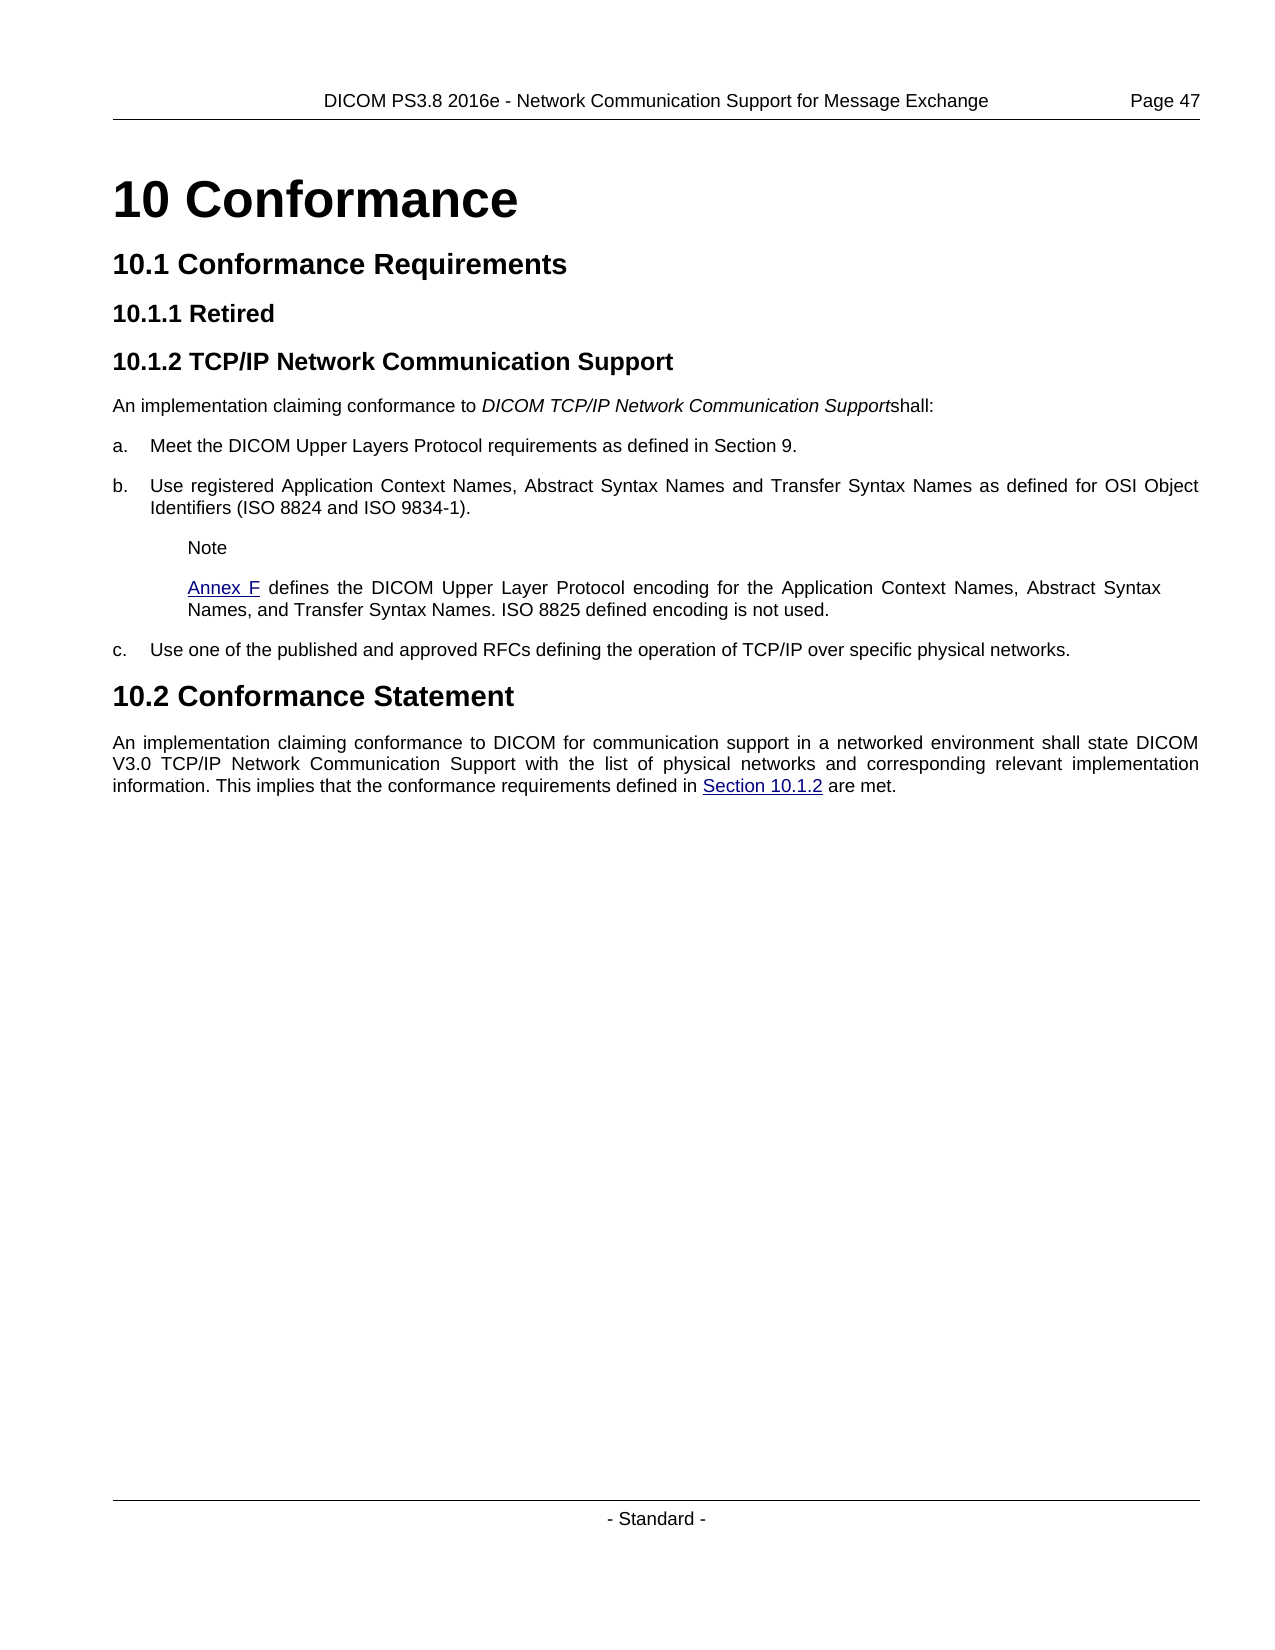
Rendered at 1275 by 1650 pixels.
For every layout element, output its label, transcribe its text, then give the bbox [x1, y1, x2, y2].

text 10.2 Conformance Statement [112, 679, 1200, 713]
text 10 Conformance [112, 169, 1200, 228]
list Use one of the published and approved RFCs defining the operation of TCP/IP over specific physical networks. [112, 639, 1200, 661]
list Meet the DICOM Upper Layers Protocol requirements as defined in Section 9. [112, 435, 1200, 456]
list Note [150, 537, 1162, 558]
text An implementation claiming conformance to DICOM TCP/IP Network Communication Supportshall: [112, 394, 1200, 416]
list Use registered Application Context Names, Abstract Syntax Names and Transfer Syntax Names as defined for OSI Object Identifiers (ISO 8824 and ISO 9834-1). [112, 475, 1200, 518]
text An implementation claiming conformance to DICOM for communication support in a networked environment shall state DICOM V3.0 TCP/IP Network Communication Support with the list of physical networks and corresponding relevant implementation information. This implies that the conformance requirements defined in Section 10.1.2 are met. [112, 732, 1200, 796]
text 10.1.2 TCP/IP Network Communication Support [112, 347, 1200, 376]
text 10.1.1 Retired [112, 299, 1200, 328]
list Annex F defines the DICOM Upper Layer Protocol encoding for the Application Context Names, Abstract Syntax Names, and Transfer Syntax Names. ISO 8825 defined encoding is not used. [150, 577, 1162, 620]
text 10.1 Conformance Requirements [112, 247, 1200, 281]
